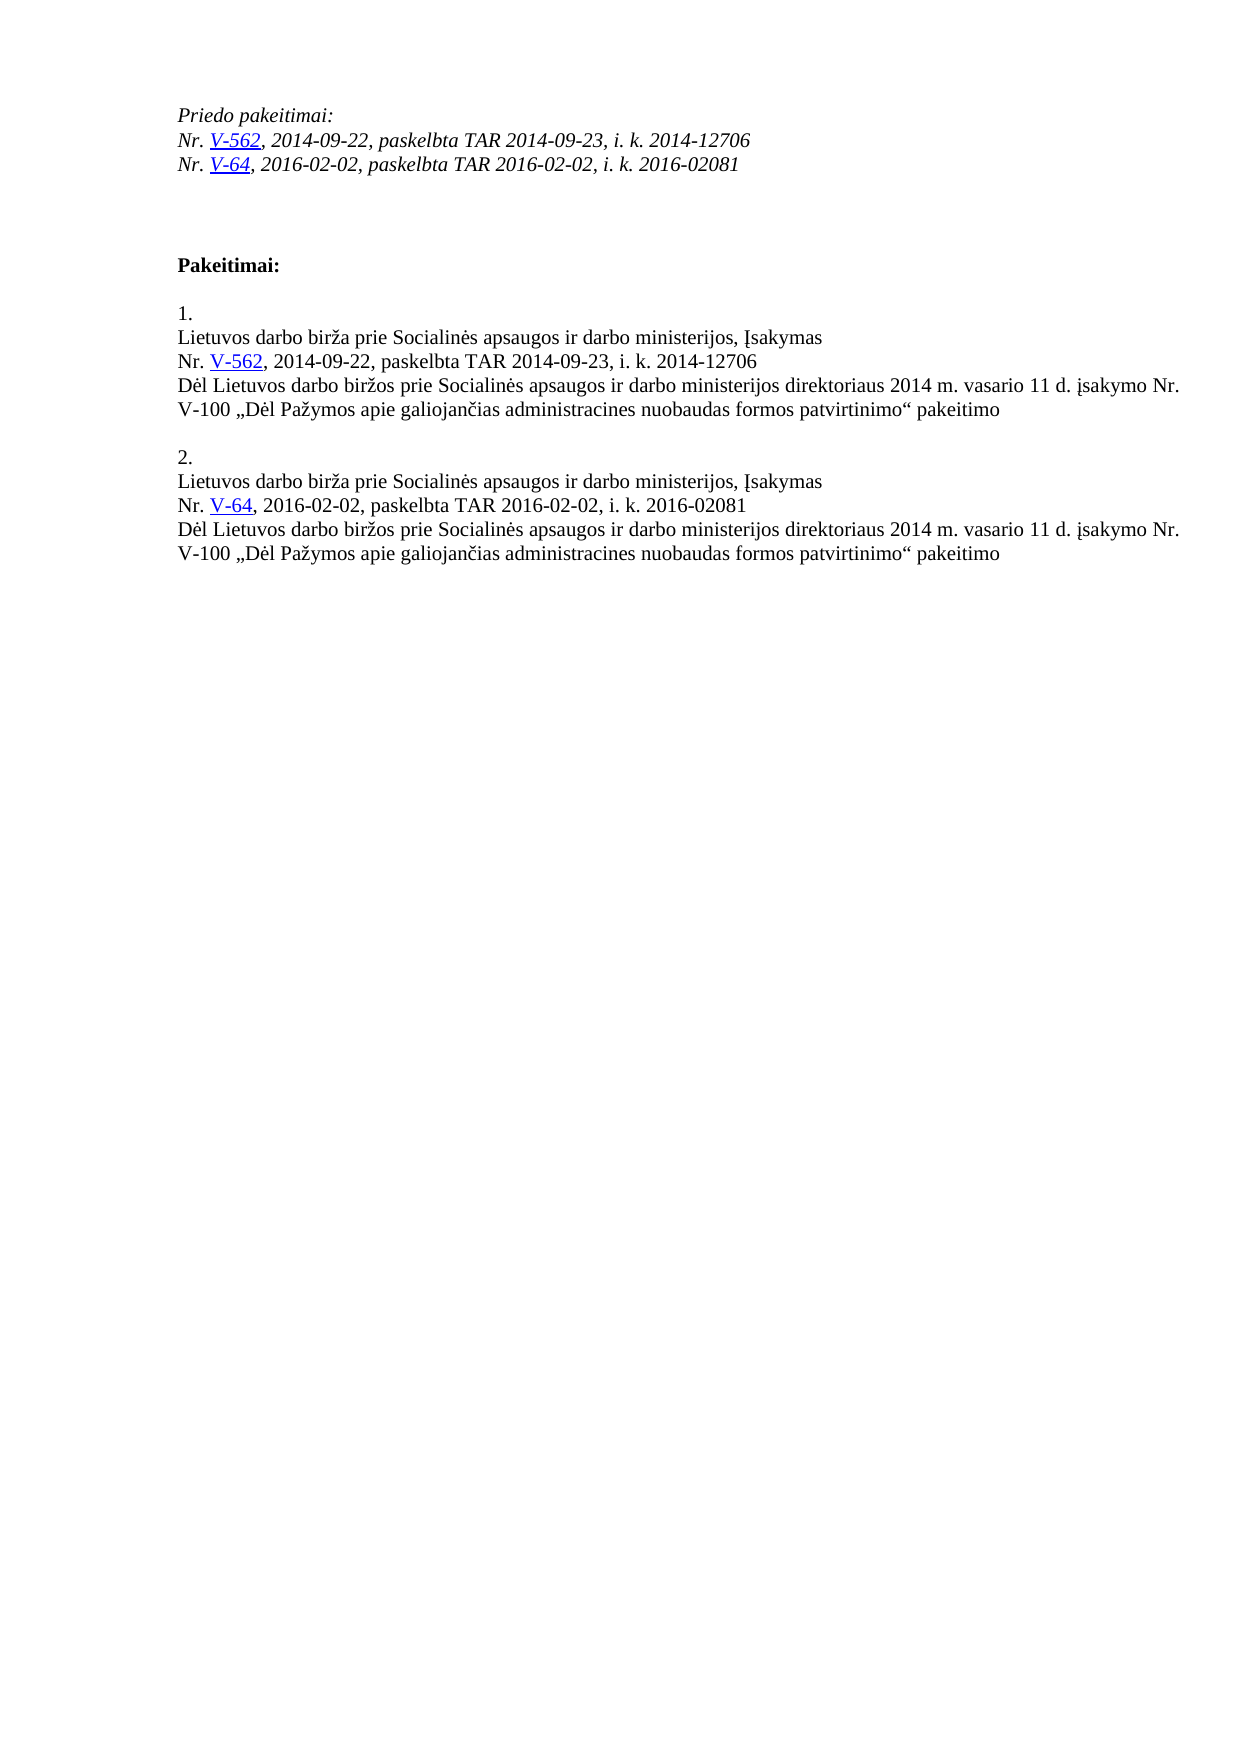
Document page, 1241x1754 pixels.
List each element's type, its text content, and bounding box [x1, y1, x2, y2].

text Nr. V-562, 2014-09-22, paskelbta TAR 2014-09-23, i. k. 2014-12706 [177, 127, 1181, 152]
text Dėl Lietuvos darbo biržos prie Socialinės apsaugos ir darbo ministerijos direktoriaus 2014 m. vasario 11 d. įsakymo Nr. V-100 „Dėl Pažymos apie galiojančias administracines nuobaudas formos patvirtinimo“ pakeitimo [177, 373, 1181, 421]
text Pakeitimai: [177, 252, 1181, 277]
text Nr. V-562, 2014-09-22, paskelbta TAR 2014-09-23, i. k. 2014-12706 [177, 349, 1181, 373]
text Dėl Lietuvos darbo biržos prie Socialinės apsaugos ir darbo ministerijos direktoriaus 2014 m. vasario 11 d. įsakymo Nr. V-100 „Dėl Pažymos apie galiojančias administracines nuobaudas formos patvirtinimo“ pakeitimo [177, 517, 1181, 565]
text 1. [177, 301, 1181, 325]
text Priedo pakeitimai: [177, 103, 1181, 127]
text Lietuvos darbo birža prie Socialinės apsaugos ir darbo ministerijos, Įsakymas [177, 469, 1181, 493]
text Lietuvos darbo birža prie Socialinės apsaugos ir darbo ministerijos, Įsakymas [177, 325, 1181, 349]
text Nr. V-64, 2016-02-02, paskelbta TAR 2016-02-02, i. k. 2016-02081 [177, 152, 1181, 176]
text 2. [177, 445, 1181, 469]
text Nr. V-64, 2016-02-02, paskelbta TAR 2016-02-02, i. k. 2016-02081 [177, 493, 1181, 517]
